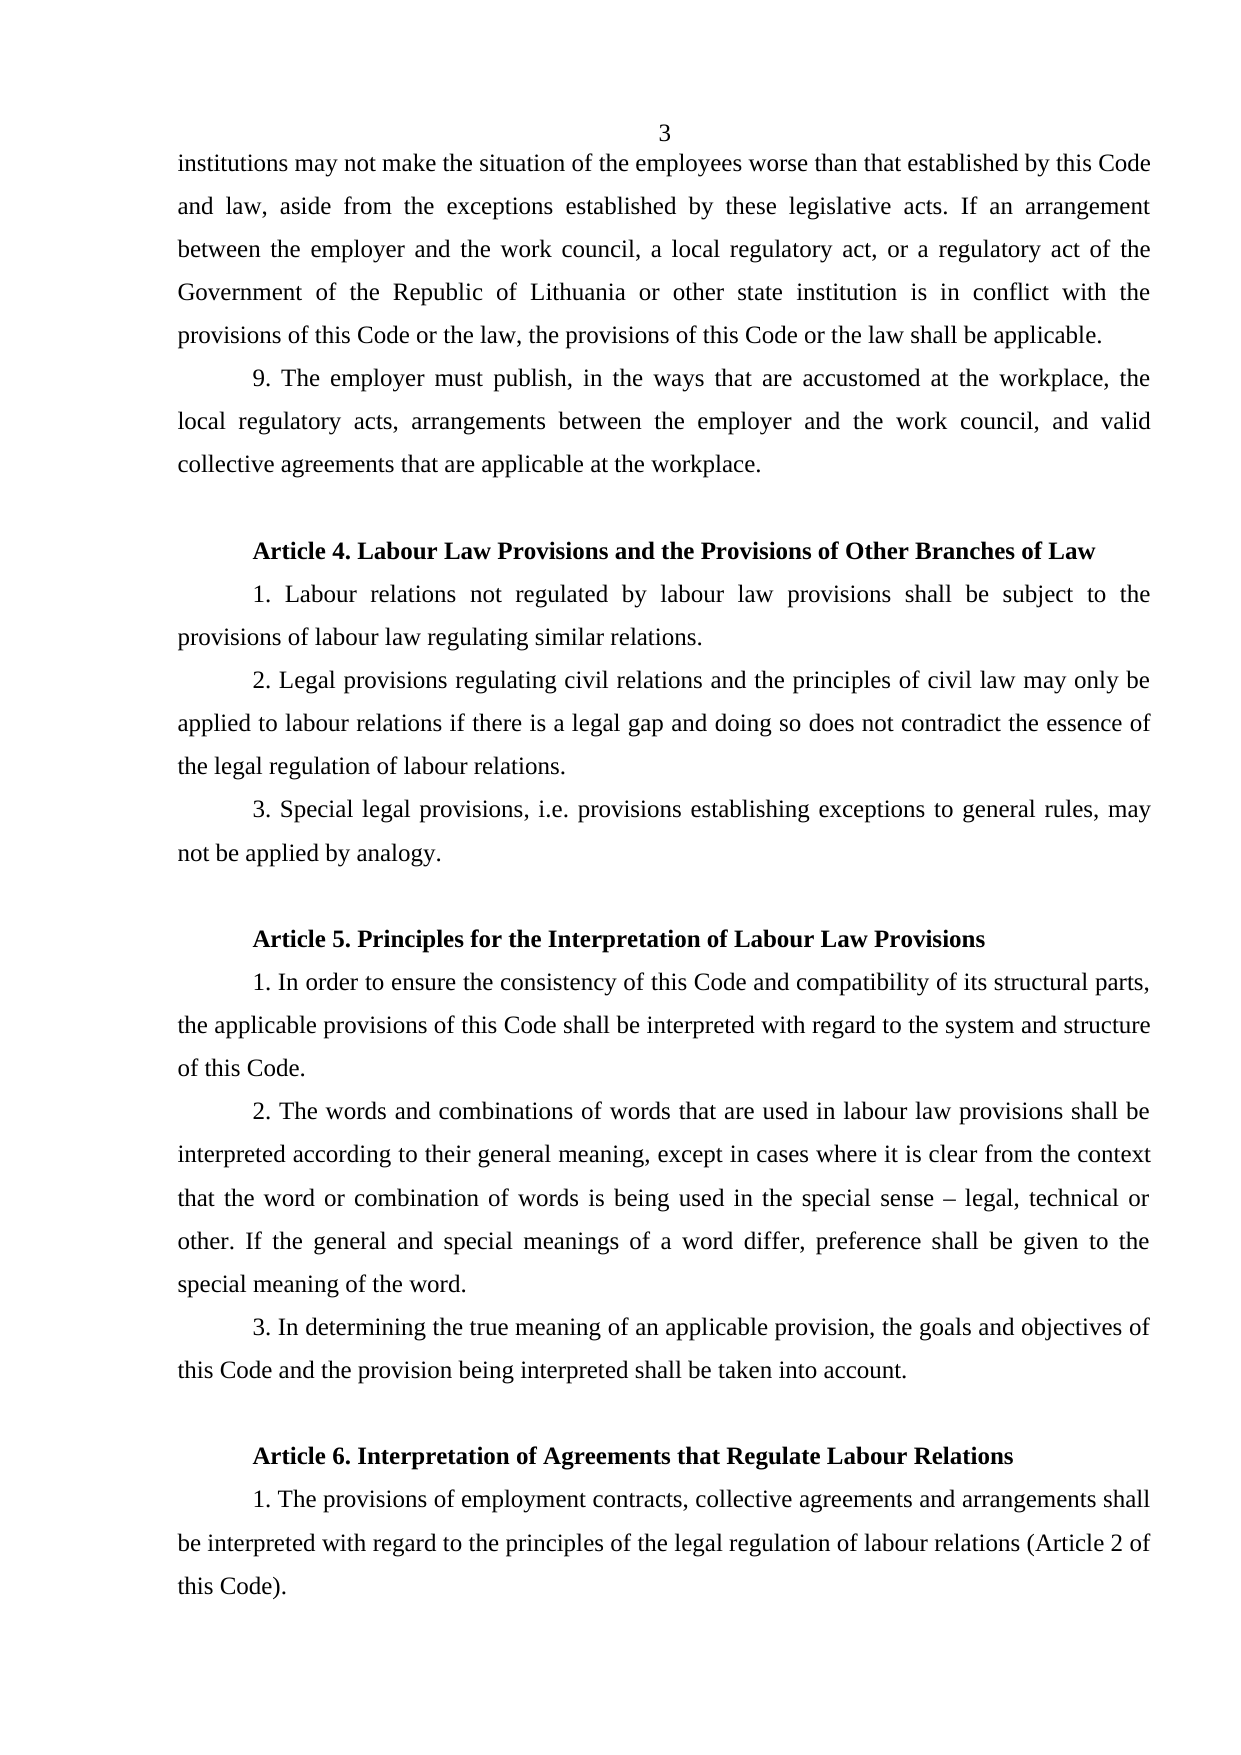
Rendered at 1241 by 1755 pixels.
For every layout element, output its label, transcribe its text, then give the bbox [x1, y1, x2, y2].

text Article 6. Interpretation of Agreements that Regulate Labour Relations [177, 1441, 1152, 1470]
text 1. The provisions of employment contracts, collective agreements and arrangements shall be interpreted with regard to the principles of the legal regulation of labour relations (Article 2 of this Code). [177, 1484, 1152, 1599]
text 2. Legal provisions regulating civil relations and the principles of civil law may only be applied to labour relations if there is a legal gap and doing so does not contradict the essence of the legal regulation of labour relations. [177, 665, 1152, 780]
text Article 4. Labour Law Provisions and the Provisions of Other Branches of Law [177, 536, 1152, 564]
text Article 5. Principles for the Interpretation of Labour Law Provisions [177, 924, 1152, 953]
text 3. In determining the true meaning of an applicable provision, the goals and objectives of this Code and the provision being interpreted shall be taken into account. [177, 1312, 1152, 1384]
text 9. The employer must publish, in the ways that are accustomed at the workplace, the local regulatory acts, arrangements between the employer and the work council, and valid collective agreements that are applicable at the workplace. [177, 363, 1152, 478]
text 3. Special legal provisions, i.e. provisions establishing exceptions to general rules, may not be applied by analogy. [177, 794, 1152, 866]
text 1. In order to ensure the consistency of this Code and compatibility of its structural parts, the applicable provisions of this Code shall be interpreted with regard to the system and structure of this Code. [177, 967, 1152, 1082]
text institutions may not make the situation of the employees worse than that established by this Code and law, aside from the exceptions established by these legislative acts. If an arrangement between the employer and the work council, a local regulatory act, or a regulatory act of the Government of the Republic of Lithuania or other state institution is in conflict with the provisions of this Code or the law, the provisions of this Code or the law shall be applicable. [177, 148, 1152, 349]
text 1. Labour relations not regulated by labour law provisions shall be subject to the provisions of labour law regulating similar relations. [177, 579, 1152, 651]
text 2. The words and combinations of words that are used in labour law provisions shall be interpreted according to their general meaning, except in cases where it is clear from the context that the word or combination of words is being used in the special sense – legal, technical or other. If the general and special meanings of a word differ, preference shall be given to the special meaning of the word. [177, 1096, 1152, 1298]
